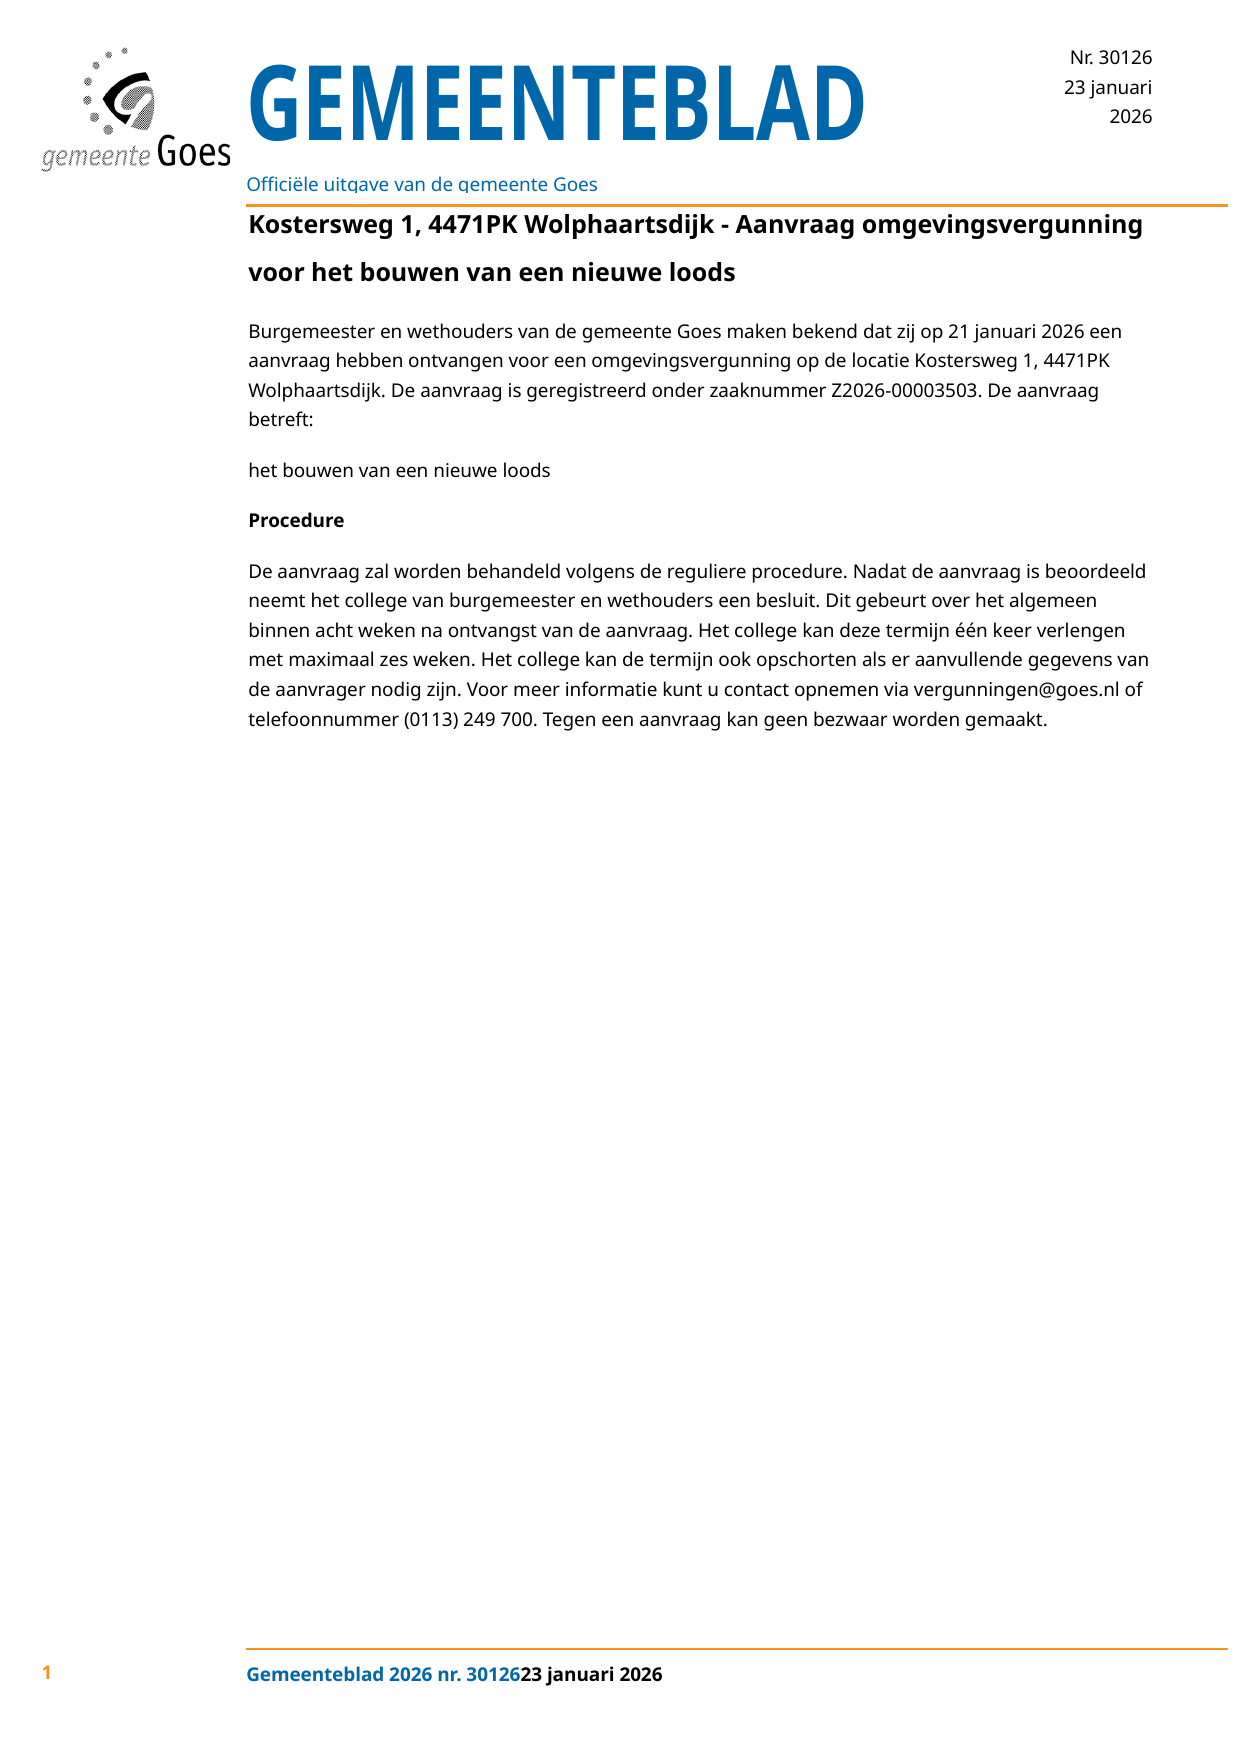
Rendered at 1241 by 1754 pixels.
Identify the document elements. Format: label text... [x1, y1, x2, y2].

text Procedure [248, 507, 1152, 533]
text Burgemeester en wethouders van de gemeente Goes maken bekend dat zij op 21 januari 2026 een aanvraag hebben ontvangen voor een omgevingsvergunning op de locatie Kostersweg 1, 4471PK Wolphaartsdijk. De aanvraag is geregistreerd onder zaaknummer Z2026-00003503. De aanvraag betreft: [248, 318, 1152, 432]
text het bouwen van een nieuwe loods [248, 457, 1152, 483]
text Kostersweg 1, 4471PK Wolphaartsdijk - Aanvraag omgevingsvergunning voor het bouwen van een nieuwe loods [248, 207, 1152, 288]
picture [41, 47, 231, 172]
text De aanvraag zal worden behandeld volgens de reguliere procedure. Nadat de aanvraag is beoordeeld neemt het college van burgemeester en wethouders een besluit. Dit gebeurt over het algemeen binnen acht weken na ontvangst van de aanvraag. Het college kan deze termijn één keer verlengen met maximaal zes weken. Het college kan de termijn ook opschorten als er aanvullende gegevens van de aanvrager nodig zijn. Voor meer informatie kunt u contact opnemen via vergunningen@goes.nl of telefoonnummer (0113) 249 700. Tegen een aanvraag kan geen bezwaar worden gemaakt. [248, 558, 1152, 732]
